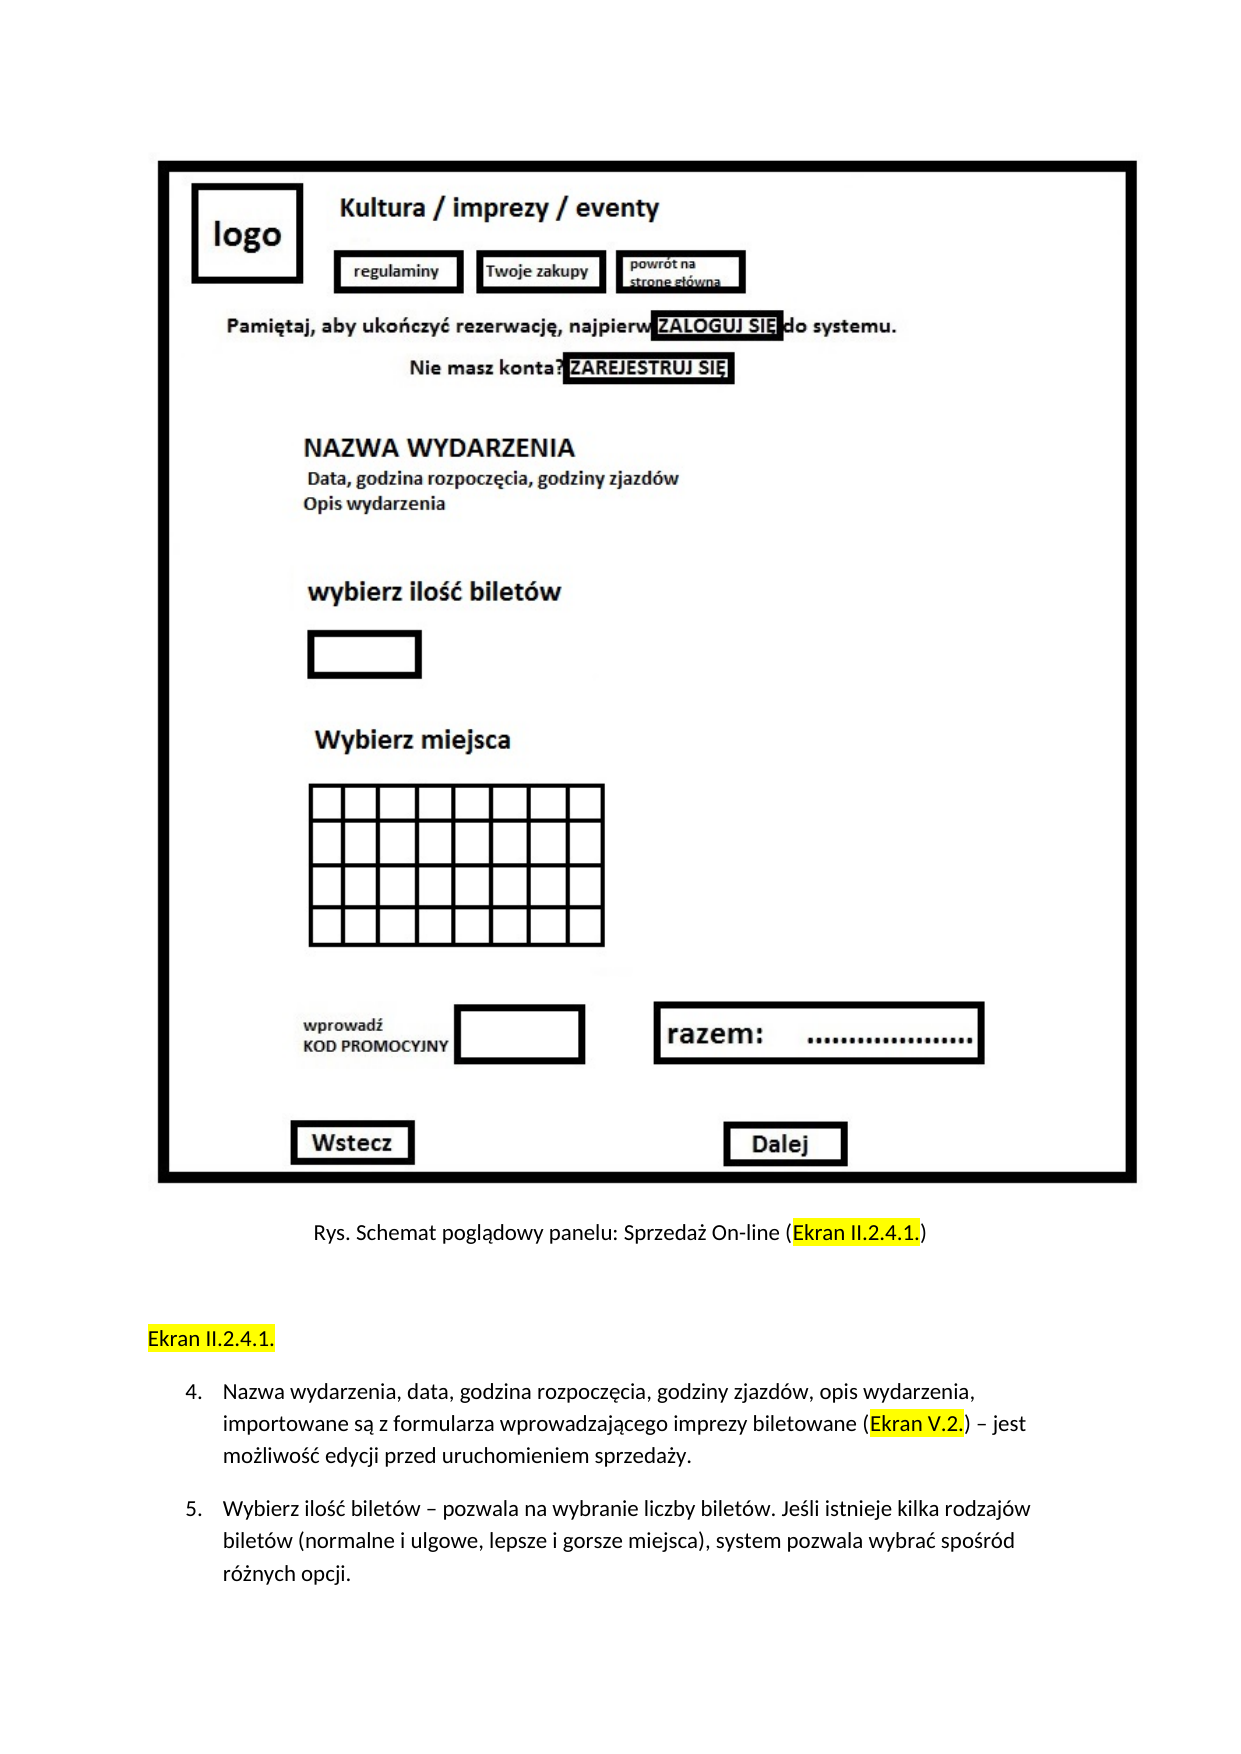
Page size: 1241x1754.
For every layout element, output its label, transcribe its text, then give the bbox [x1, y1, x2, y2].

list Nazwa wydarzenia, data, godzina rozpoczęcia, godziny zjazdów, opis wydarzenia, importowane są z formularza wprowadzającego imprezy biletowane (Ekran V.2.) – jest możliwość edycji przed uruchomieniem sprzedaży. [185, 1377, 1093, 1469]
list Wybierz ilość biletów – pozwala na wybranie liczby biletów. Jeśli istnieje kilka rodzajów biletów (normalne i ulgowe, lepsze i gorsze miejsca), system pozwala wybrać spośród różnych opcji. [185, 1494, 1093, 1587]
text Rys. Schemat poglądowy panelu: Sprzedaż On-line (Ekran II.2.4.1.) [148, 1218, 1093, 1246]
list Ekran II.2.4.1. [148, 1324, 1093, 1352]
